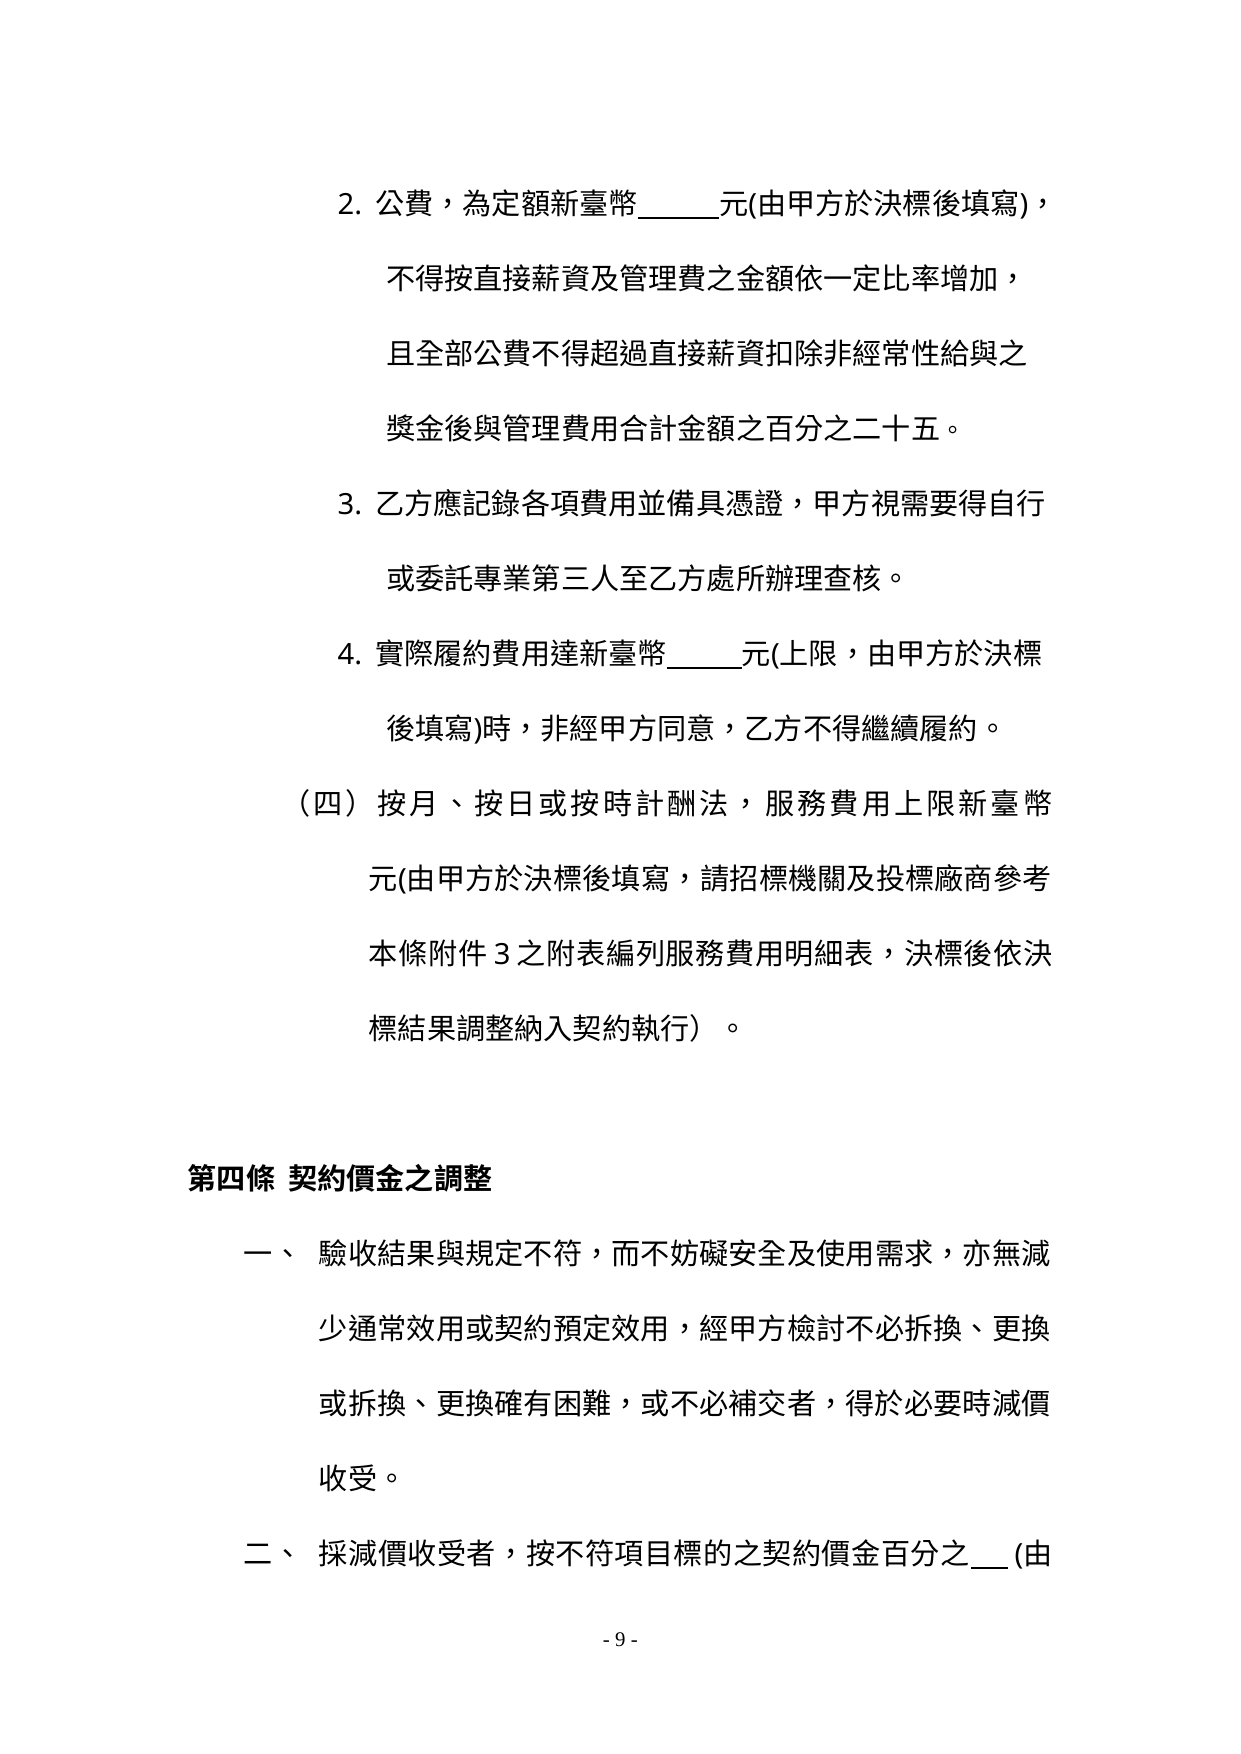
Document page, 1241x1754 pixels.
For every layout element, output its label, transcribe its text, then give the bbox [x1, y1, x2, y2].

list 公費，為定額新臺幣 元(由甲方於決標後填寫)，不得按直接薪資及管理費之金額依一定比率增加，且全部公費不得超過直接薪資扣除非經常性給與之獎金後與管理費用合計金額之百分之二十五。 [337, 164, 1047, 464]
text 第四條 契約價金之調整 [187, 1139, 1053, 1214]
list 實際履約費用達新臺幣 元(上限，由甲方於決標後填寫)時，非經甲方同意，乙方不得繼續履約。 [337, 614, 1047, 764]
list 採減價收受者，按不符項目標的之契約價金百分之 (由 [244, 1514, 1053, 1589]
list 乙方應記錄各項費用並備具憑證，甲方視需要得自行或委託專業第三人至乙方處所辦理查核。 [337, 464, 1047, 614]
list 驗收結果與規定不符，而不妨礙安全及使用需求，亦無減少通常效用或契約預定效用，經甲方檢討不必拆換、更換或拆換、更換確有困難，或不必補交者，得於必要時減價收受。 [244, 1214, 1053, 1514]
text （四）按月、按日或按時計酬法，服務費用上限新臺幣 元(由甲方於決標後填寫，請招標機關及投標廠商參考本條附件3之附表編列服務費用明細表，決標後依決標結果調整納入契約執行）。 [281, 764, 1053, 1064]
